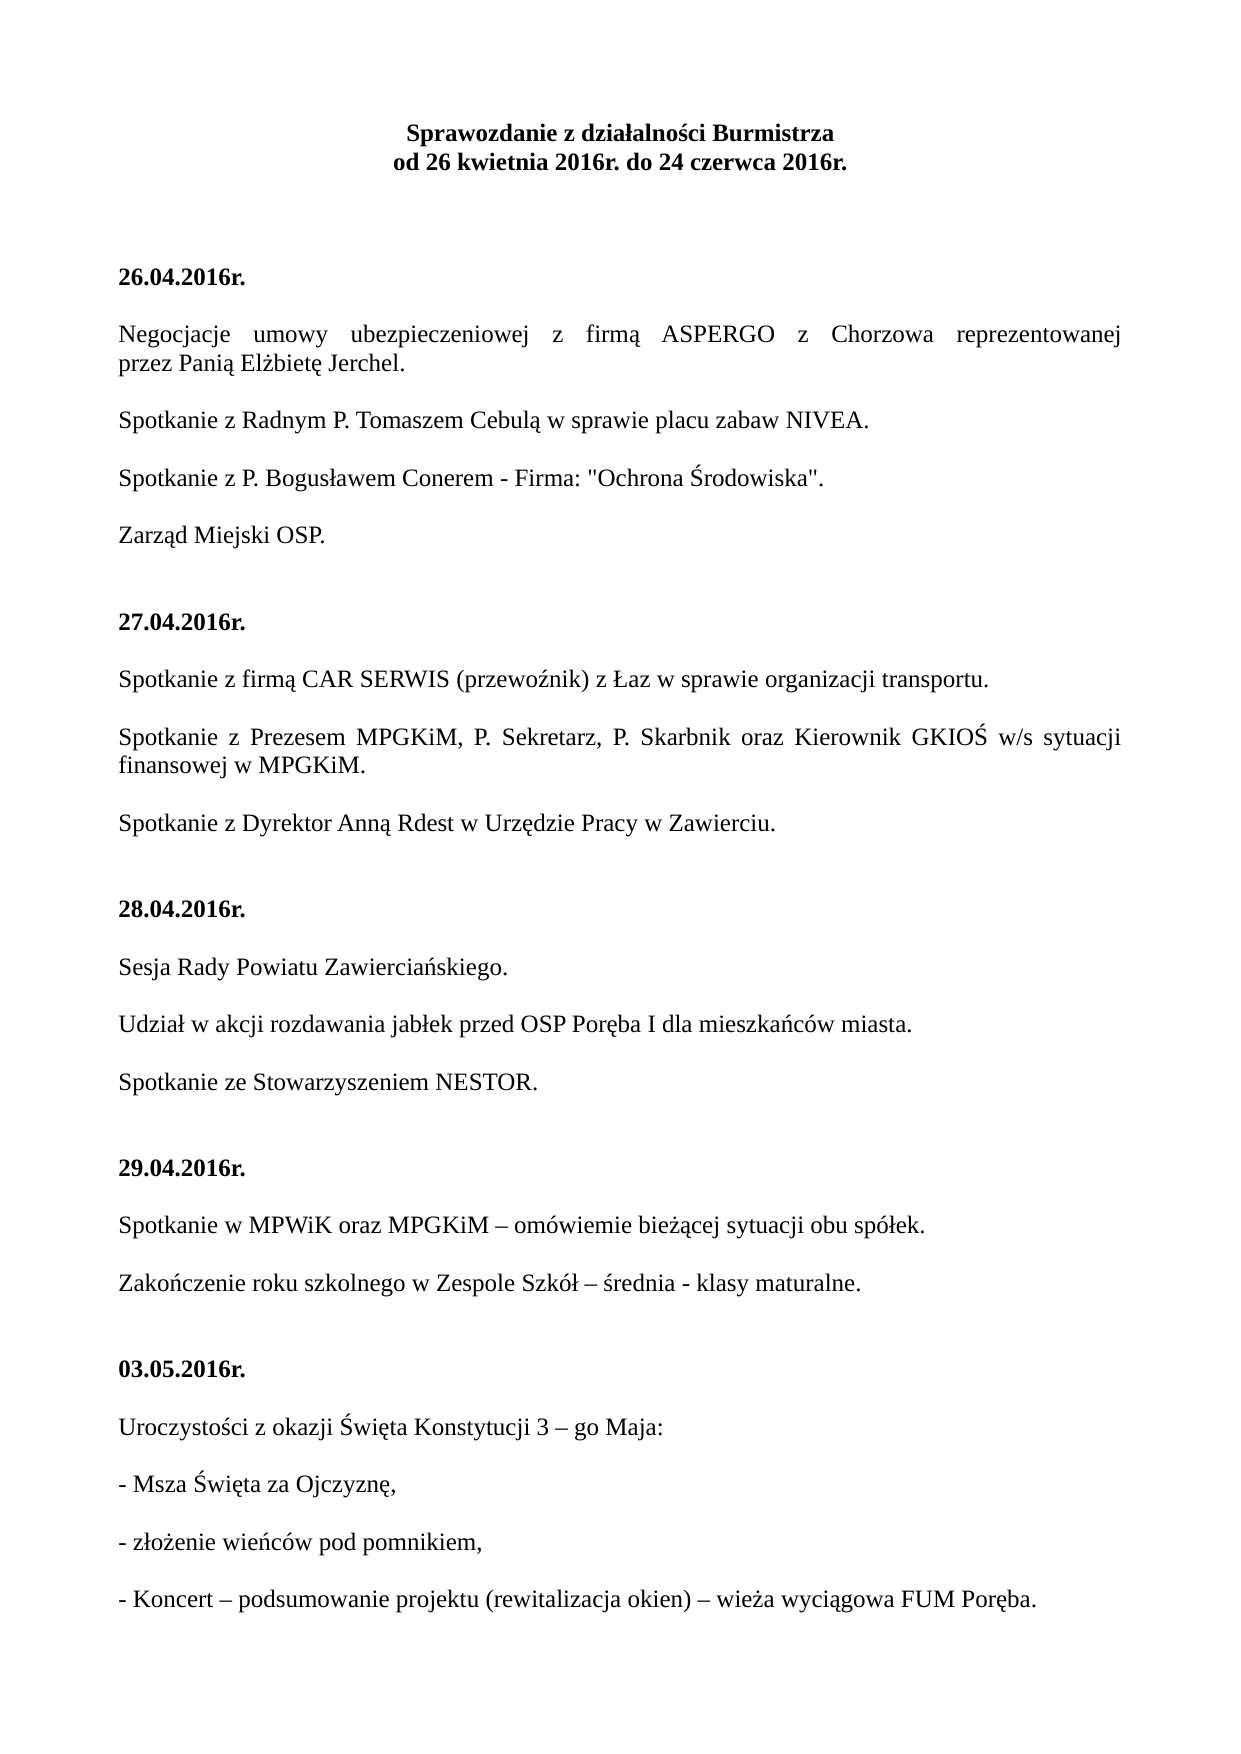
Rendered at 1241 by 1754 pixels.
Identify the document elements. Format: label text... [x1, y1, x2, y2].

text 27.04.2016r. [118, 607, 1122, 636]
text 26.04.2016r. [118, 262, 1122, 291]
text Negocjacje umowy ubezpieczeniowej z firmą ASPERGO z Chorzowa reprezentowanej przez Panią Elżbietę Jerchel. [118, 319, 1122, 377]
text od 26 kwietnia 2016r. do 24 czerwca 2016r. [118, 147, 1122, 176]
text 03.05.2016r. [118, 1354, 1122, 1383]
text Sesja Rady Powiatu Zawierciańskiego. [118, 952, 1122, 981]
text Uroczystości z okazji Święta Konstytucji 3 – go Maja: [118, 1412, 1122, 1441]
text - Msza Święta za Ojczyznę, [118, 1469, 1122, 1498]
text Spotkanie z Dyrektor Anną Rdest w Urzędzie Pracy w Zawierciu. [118, 808, 1122, 837]
text 28.04.2016r. [118, 894, 1122, 923]
text Sprawozdanie z działalności Burmistrza [118, 118, 1122, 147]
text 29.04.2016r. [118, 1153, 1122, 1182]
text - złożenie wieńców pod pomnikiem, [118, 1527, 1122, 1556]
text Zarząd Miejski OSP. [118, 521, 1122, 549]
text Zakończenie roku szkolnego w Zespole Szkół – średnia - klasy maturalne. [118, 1268, 1122, 1297]
text Spotkanie z P. Bogusławem Conerem - Firma: "Ochrona Środowiska". [118, 463, 1122, 492]
text Spotkanie ze Stowarzyszeniem NESTOR. [118, 1067, 1122, 1096]
text Spotkanie z firmą CAR SERWIS (przewoźnik) z Łaz w sprawie organizacji transportu. [118, 664, 1122, 693]
text Spotkanie w MPWiK oraz MPGKiM – omówiemie bieżącej sytuacji obu spółek. [118, 1211, 1122, 1239]
text Udział w akcji rozdawania jabłek przed OSP Poręba I dla mieszkańców miasta. [118, 1009, 1122, 1038]
text Spotkanie z Prezesem MPGKiM, P. Sekretarz, P. Skarbnik oraz Kierownik GKIOŚ w/s sytuacji finansowej w MPGKiM. [118, 722, 1122, 779]
text Spotkanie z Radnym P. Tomaszem Cebulą w sprawie placu zabaw NIVEA. [118, 406, 1122, 434]
text - Koncert – podsumowanie projektu (rewitalizacja okien) – wieża wyciągowa FUM Poręba. [118, 1584, 1122, 1613]
